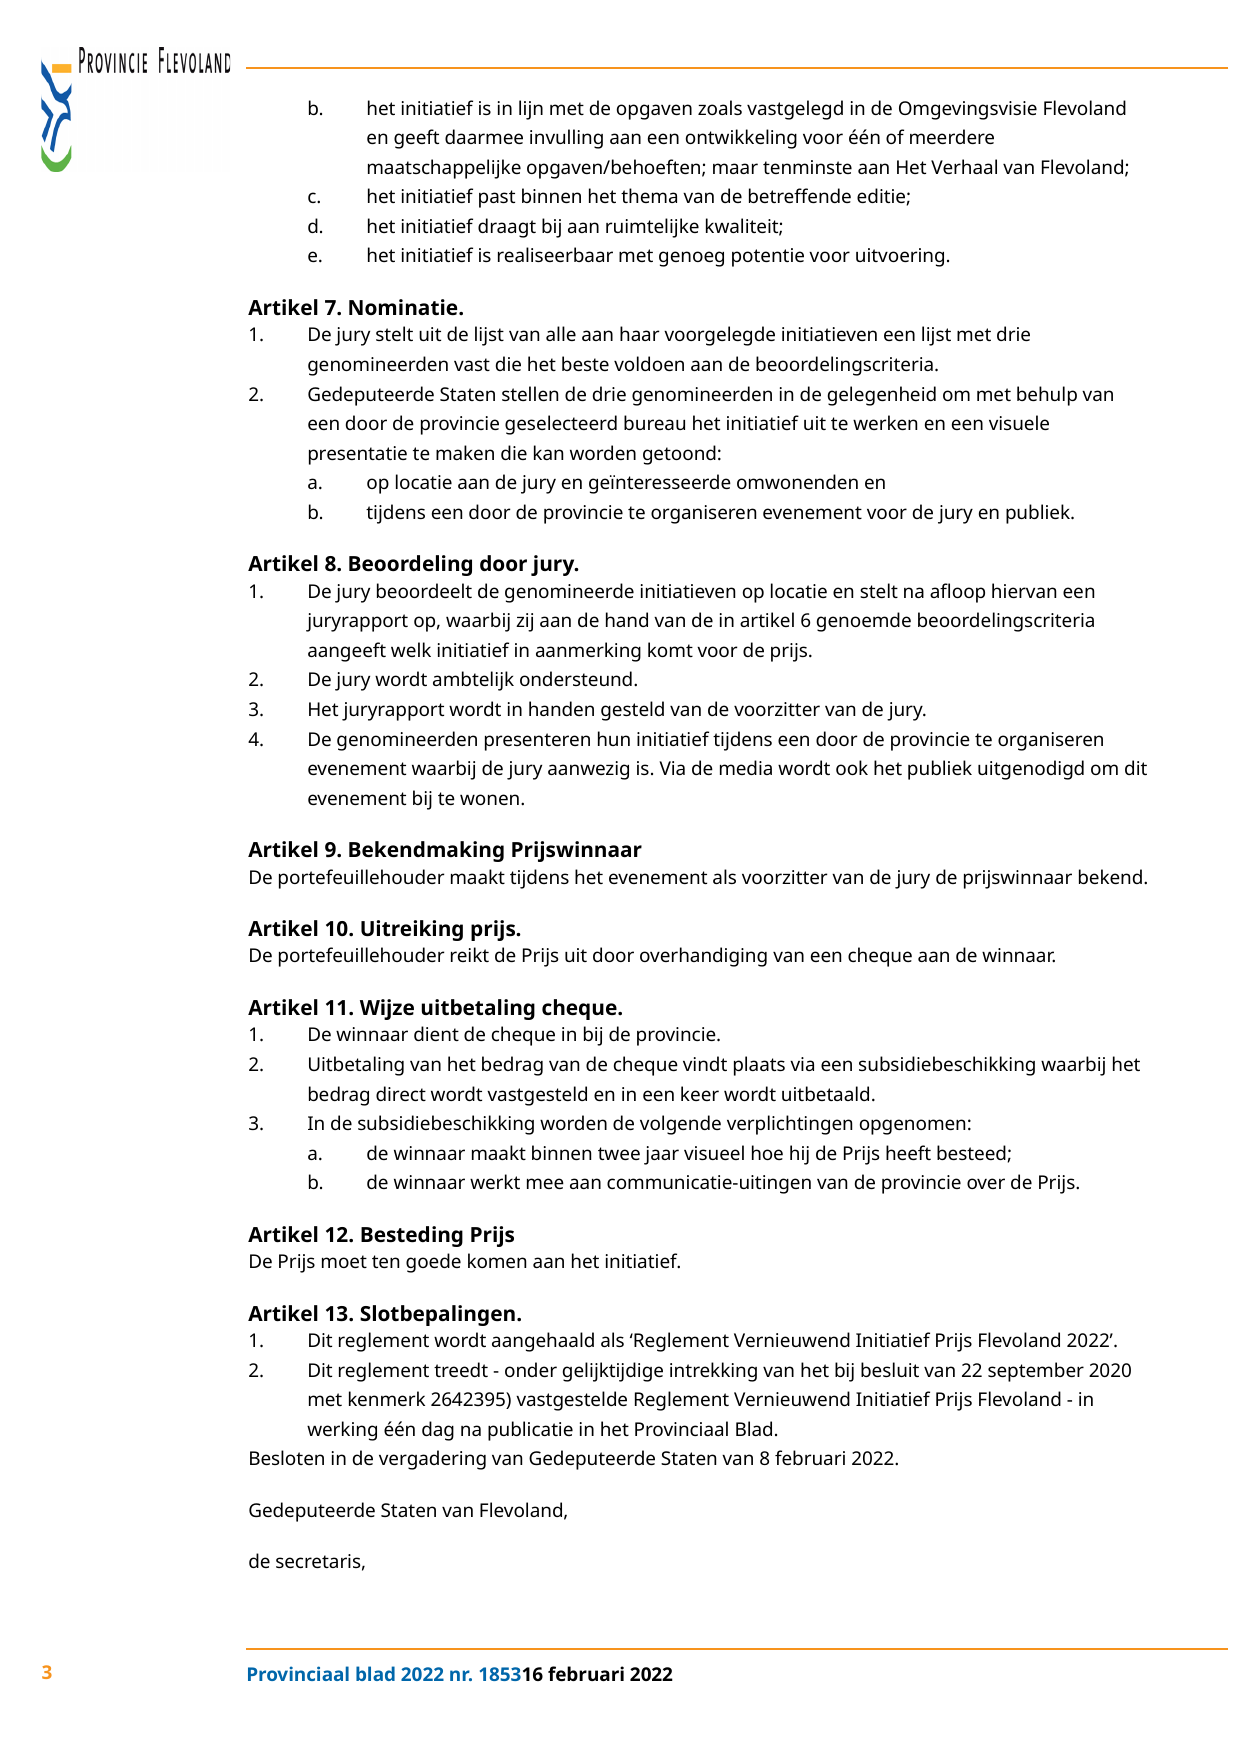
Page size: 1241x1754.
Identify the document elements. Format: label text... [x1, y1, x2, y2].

list de winnaar werkt mee aan communicatie-uitingen van de provincie over de Prijs. [307, 1169, 1152, 1195]
list Het juryrapport wordt in handen gesteld van de voorzitter van de jury. [248, 696, 1152, 722]
list De winnaar dient de cheque in bij de provincie. [248, 1022, 1152, 1047]
list het initiatief is realiseerbaar met genoeg potentie voor uitvoering. [307, 243, 1152, 268]
text Artikel 8. Beoordeling door jury. [248, 549, 1152, 578]
text Gedeputeerde Staten van Flevoland, [248, 1497, 1152, 1523]
list op locatie aan de jury en geïnteresseerde omwonenden en [307, 469, 1152, 495]
text De portefeuillehouder maakt tijdens het evenement als voorzitter van de jury de prijswinnaar bekend. [248, 864, 1152, 889]
list De jury stelt uit de lijst van alle aan haar voorgelegde initiatieven een lijst met drie genomineerden vast die het beste voldoen aan de beoordelingscriteria. [248, 322, 1152, 377]
text Artikel 12. Besteding Prijs [248, 1220, 1152, 1248]
text Artikel 11. Wijze uitbetaling cheque. [248, 993, 1152, 1022]
list tijdens een door de provincie te organiseren evenement voor de jury en publiek. [307, 499, 1152, 525]
list het initiatief past binnen het thema van de betreffende editie; [307, 183, 1152, 209]
text Artikel 10. Uitreiking prijs. [248, 914, 1152, 943]
list De jury beoordeelt de genomineerde initiatieven op locatie en stelt na afloop hiervan een juryrapport op, waarbij zij aan de hand van de in artikel 6 genoemde beoordelingscriteria aangeeft welk initiatief in aanmerking komt voor de prijs. [248, 578, 1152, 663]
text De portefeuillehouder reikt de Prijs uit door overhandiging van een cheque aan de winnaar. [248, 943, 1152, 968]
list het initiatief draagt bij aan ruimtelijke kwaliteit; [307, 213, 1152, 239]
text Artikel 7. Nominatie. [248, 293, 1152, 322]
list het initiatief is in lijn met de opgaven zoals vastgelegd in de Omgevingsvisie Flevoland en geeft daarmee invulling aan een ontwikkeling voor één of meerdere maatschappelijke opgaven/behoeften; maar tenminste aan Het Verhaal van Flevoland; [307, 95, 1152, 180]
picture [41, 47, 231, 172]
list Uitbetaling van het bedrag van de cheque vindt plaats via een subsidiebeschikking waarbij het bedrag direct wordt vastgesteld en in een keer wordt uitbetaald. [248, 1051, 1152, 1106]
list Dit reglement wordt aangehaald als ‘Reglement Vernieuwend Initiatief Prijs Flevoland 2022’. [248, 1327, 1152, 1353]
list In de subsidiebeschikking worden de volgende verplichtingen opgenomen: [248, 1110, 1152, 1136]
list De genomineerden presenteren hun initiatief tijdens een door de provincie te organiseren evenement waarbij de jury aanwezig is. Via de media wordt ook het publiek uitgenodigd om dit evenement bij te wonen. [248, 726, 1152, 811]
list Gedeputeerde Staten stellen de drie genomineerden in de gelegenheid om met behulp van een door de provincie geselecteerd bureau het initiatief uit te werken en een visuele presentatie te maken die kan worden getoond: [248, 381, 1152, 466]
list de winnaar maakt binnen twee jaar visueel hoe hij de Prijs heeft besteed; [307, 1140, 1152, 1166]
text Artikel 9. Bekendmaking Prijswinnaar [248, 835, 1152, 864]
text Artikel 13. Slotbepalingen. [248, 1299, 1152, 1327]
text Besloten in de vergadering van Gedeputeerde Staten van 8 februari 2022. [248, 1446, 1152, 1471]
text De Prijs moet ten goede komen aan het initiatief. [248, 1248, 1152, 1274]
list Dit reglement treedt - onder gelijktijdige intrekking van het bij besluit van 22 september 2020 met kenmerk 2642395) vastgestelde Reglement Vernieuwend Initiatief Prijs Flevoland - in werking één dag na publicatie in het Provinciaal Blad. [248, 1357, 1152, 1442]
text de secretaris, [248, 1548, 1152, 1574]
list De jury wordt ambtelijk ondersteund. [248, 667, 1152, 692]
